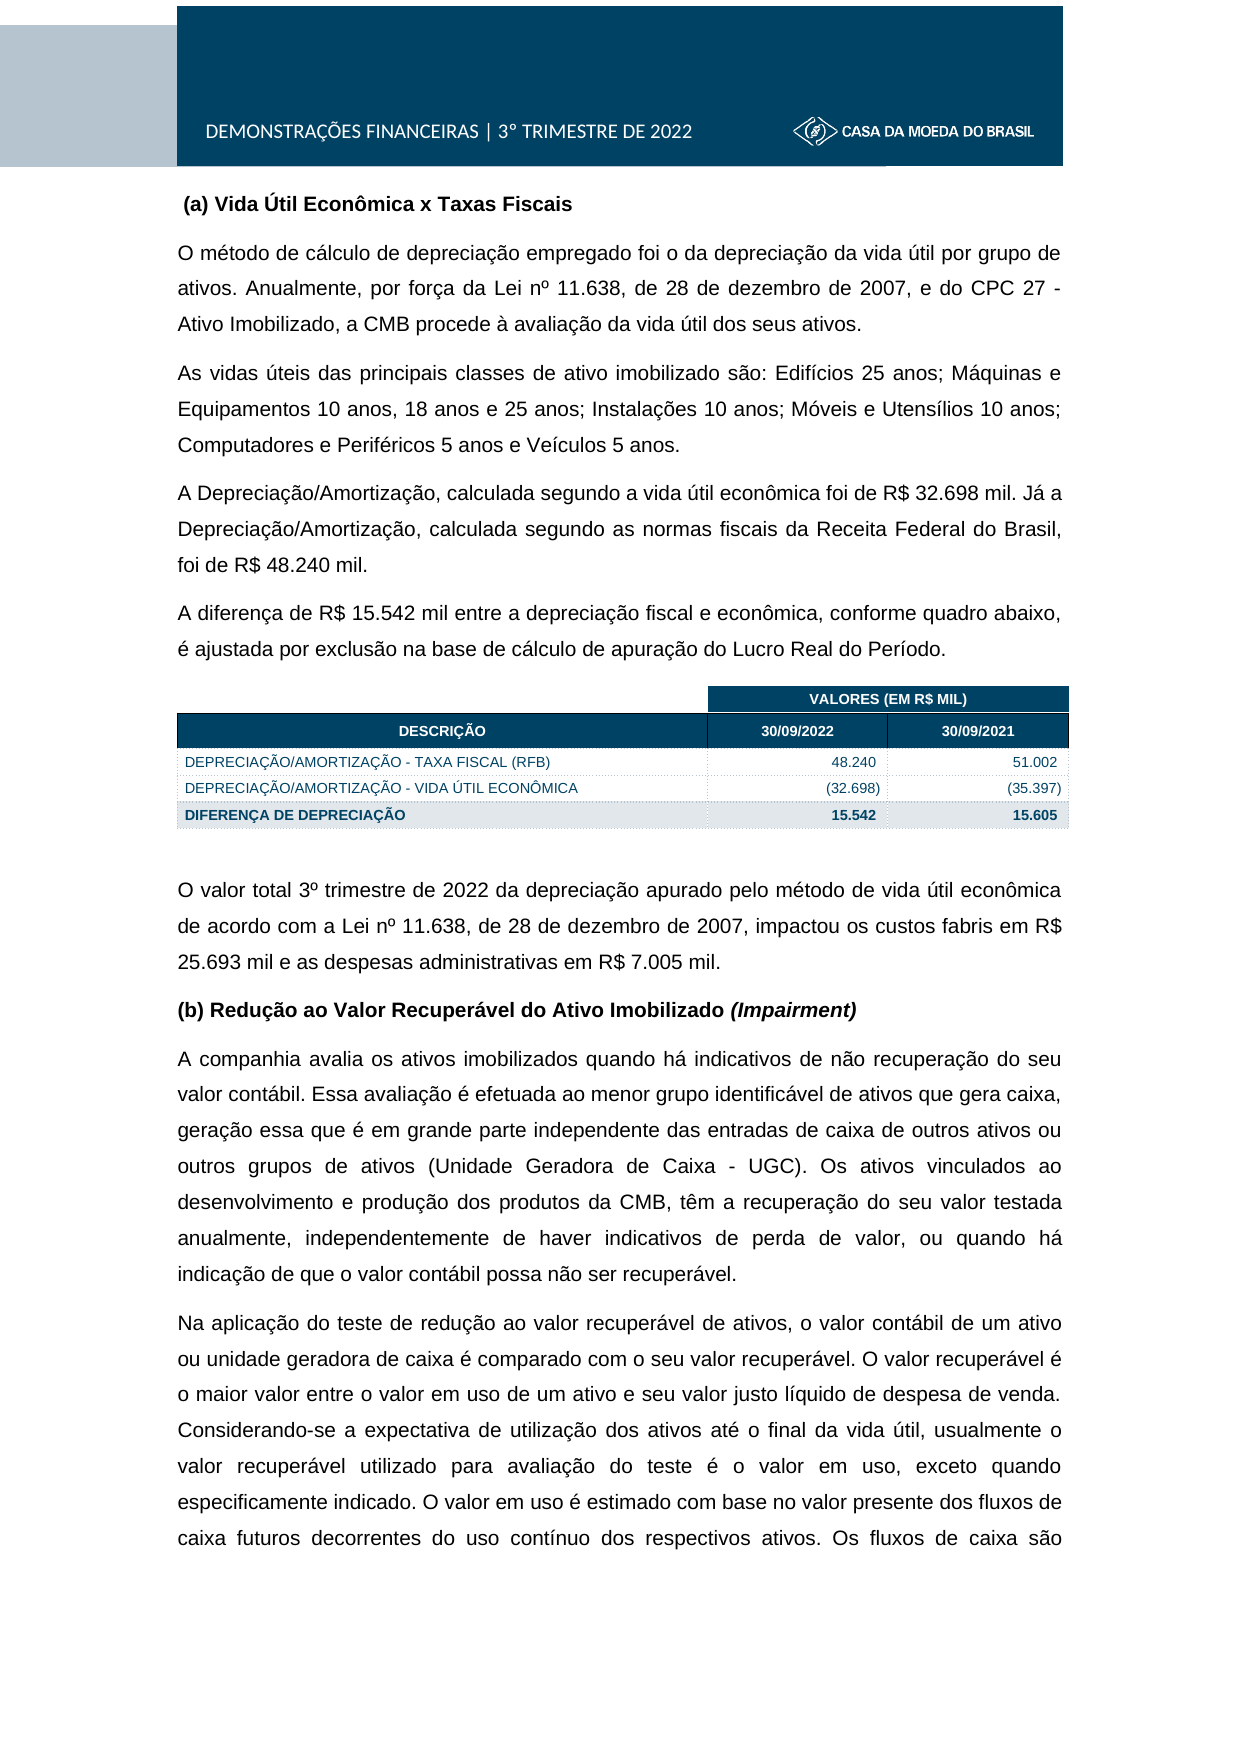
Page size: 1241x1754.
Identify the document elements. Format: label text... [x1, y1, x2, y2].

table_cell DESCRIÇÃO [178, 714, 707, 748]
table_cell (35.397) [888, 775, 1069, 801]
table_cell 15.542 [708, 801, 887, 828]
table_cell 30/09/2022 [708, 714, 887, 748]
table_cell DIFERENÇA DE DEPRECIAÇÃO [177, 801, 707, 828]
text O método de cálculo de depreciação empregado foi o da depreciação da vida útil por grupo de ativos. Anualmente, por força da Lei nº 11.638, de 28 de dezembro de 2007, e do CPC 27 - Ativo Imobilizado, a CMB procede à avaliação da vida útil dos seus ativos. [177, 240, 1063, 336]
table_cell DEPRECIAÇÃO/AMORTIZAÇÃO - VIDA ÚTIL ECONÔMICA [177, 775, 707, 801]
table_cell 15.605 [888, 801, 1069, 828]
text O valor total 3º trimestre de 2022 da depreciação apurado pelo método de vida útil econômica de acordo com a Lei nº 11.638, de 28 de dezembro de 2007, impactou os custos fabris em R$ 25.693 mil e as despesas administrativas em R$ 7.005 mil. [177, 878, 1063, 973]
text A Depreciação/Amortização, calculada segundo a vida útil econômica foi de R$ 32.698 mil. Já a Depreciação/Amortização, calculada segundo as normas fiscais da Receita Federal do Brasil, foi de R$ 48.240 mil. [177, 481, 1063, 577]
text A diferença de R$ 15.542 mil entre a depreciação fiscal e econômica, conforme quadro abaixo, é ajustada por exclusão na base de cálculo de apuração do Lucro Real do Período. [177, 601, 1063, 661]
text (b) Redução ao Valor Recuperável do Ativo Imobilizado (Impairment) [177, 998, 1063, 1022]
text As vidas úteis das principais classes de ativo imobilizado são: Edifícios 25 anos; Máquinas e Equipamentos 10 anos, 18 anos e 25 anos; Instalações 10 anos; Móveis e Utensílios 10 anos; Computadores e Periféricos 5 anos e Veículos 5 anos. [177, 361, 1063, 456]
table_cell 51.002 [888, 748, 1069, 774]
text A companhia avalia os ativos imobilizados quando há indicativos de não recuperação do seu valor contábil. Essa avaliação é efetuada ao menor grupo identificável de ativos que gera caixa, geração essa que é em grande parte independente das entradas de caixa de outros ativos ou outros grupos de ativos (Unidade Geradora de Caixa - UGC). Os ativos vinculados ao desenvolvimento e produção dos produtos da CMB, têm a recuperação do seu valor testada anualmente, independentemente de haver indicativos de perda de valor, ou quando há indicação de que o valor contábil possa não ser recuperável. [177, 1046, 1063, 1286]
text Na aplicação do teste de redução ao valor recuperável de ativos, o valor contábil de um ativo ou unidade geradora de caixa é comparado com o seu valor recuperável. O valor recuperável é o maior valor entre o valor em uso de um ativo e seu valor justo líquido de despesa de venda. Considerando-se a expectativa de utilização dos ativos até o final da vida útil, usualmente o valor recuperável utilizado para avaliação do teste é o valor em uso, exceto quando especificamente indicado. O valor em uso é estimado com base no valor presente dos fluxos de caixa futuros decorrentes do uso contínuo dos respectivos ativos. Os fluxos de caixa são [177, 1310, 1063, 1550]
table_cell 48.240 [708, 748, 887, 774]
table_cell (32.698) [708, 775, 887, 801]
table_cell 30/09/2021 [888, 714, 1068, 748]
table_cell DEPRECIAÇÃO/AMORTIZAÇÃO - TAXA FISCAL (RFB) [177, 748, 707, 774]
text (a) Vida Útil Econômica x Taxas Fiscais [177, 192, 1063, 216]
table_header VALORES (EM R$ MIL) [708, 686, 1069, 712]
table_header [177, 686, 707, 712]
